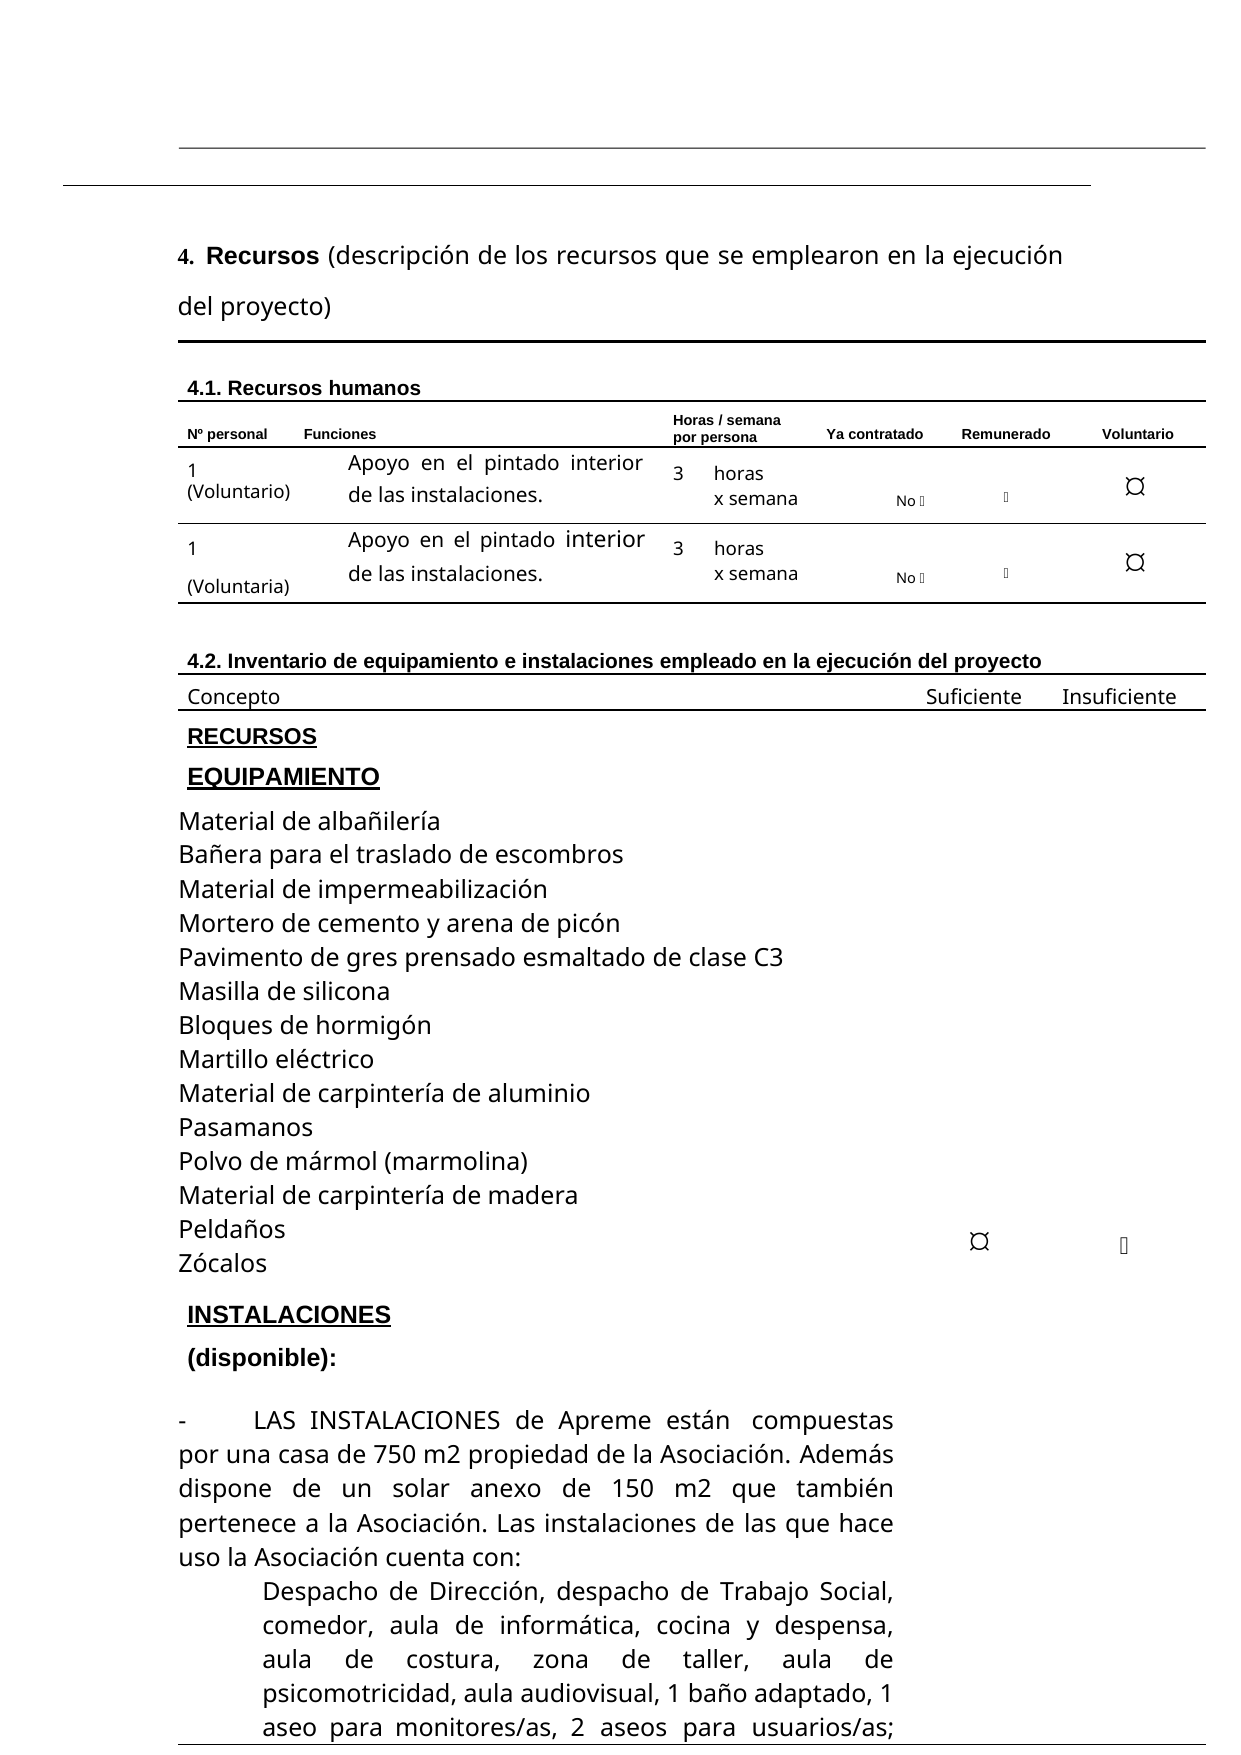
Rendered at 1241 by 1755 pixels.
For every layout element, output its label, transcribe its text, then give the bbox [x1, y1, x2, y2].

table_cell [665, 675, 813, 709]
table_cell Funciones [293, 402, 665, 446]
table_cell 3 horas x semana [665, 448, 813, 522]
table_cell Remunerado [943, 402, 1061, 446]
table_cell Insuficiente [1061, 675, 1206, 709]
table_cell Suficiente [814, 675, 1061, 709]
table_cell  [943, 524, 1061, 602]
table_cell  [1061, 711, 1206, 1744]
table_cell  [943, 448, 1061, 522]
table_cell No  [814, 524, 943, 602]
table_header 4.1. Recursos humanos [178, 343, 1206, 399]
table_cell  [943, 711, 1061, 1744]
table_cell 4.2. Inventario de equipamiento e instalaciones empleado en la ejecución del proyecto [178, 604, 1206, 672]
list Recursos (descripción de los recursos que se emplearon en la ejecución del proyecto) [177, 238, 1064, 323]
table_cell 1 (Voluntaria) [178, 524, 293, 602]
table_cell  [1061, 448, 1206, 522]
table_cell Apoyo en el pintado interior de las instalaciones. [293, 448, 665, 522]
table_cell Nº personal [178, 402, 293, 446]
table_cell  [1061, 524, 1206, 602]
table_cell Horas / semana por persona [665, 402, 813, 446]
table_cell No  [814, 448, 943, 522]
table_cell 1 (Voluntario) [178, 448, 293, 522]
table_cell Apoyo en el pintado interior de las instalaciones. [293, 524, 665, 602]
table_cell Ya contratado [814, 402, 943, 446]
table_cell RECURSOS EQUIPAMIENTO Material de albañilería Bañera para el traslado de escombros Material de impermeabilización Mortero de cemento y arena de picón Pavimento de gres prensado esmaltado de clase C3 Masilla de silicona Bloques de hormigón Martillo eléctrico Material de carpintería de aluminio Pasamanos Polvo de mármol (marmolina) Material de carpintería de madera Peldaños Zócalos INSTALACIONES (disponible): LAS INSTALACIONES de Apreme están compuestas por una casa de 750 m2 propiedad de la Asociación. Además dispone de un solar anexo de 150 m2 que también pertenece a la Asociación. Las instalaciones de las que hace uso la Asociación cuenta con: Despacho de Dirección, despacho de Trabajo Social, comedor, aula de informática, cocina y despensa, aula de costura, zona de taller, aula de psicomotricidad, aula audiovisual, 1 baño adaptado, 1 aseo para monitores/as, 2 aseos para usuarios/as; [178, 711, 943, 1744]
table_cell Voluntario [1061, 402, 1206, 446]
table_cell [293, 675, 665, 709]
table_cell Concepto [178, 675, 293, 709]
table_cell 3 horas x semana [665, 524, 813, 602]
